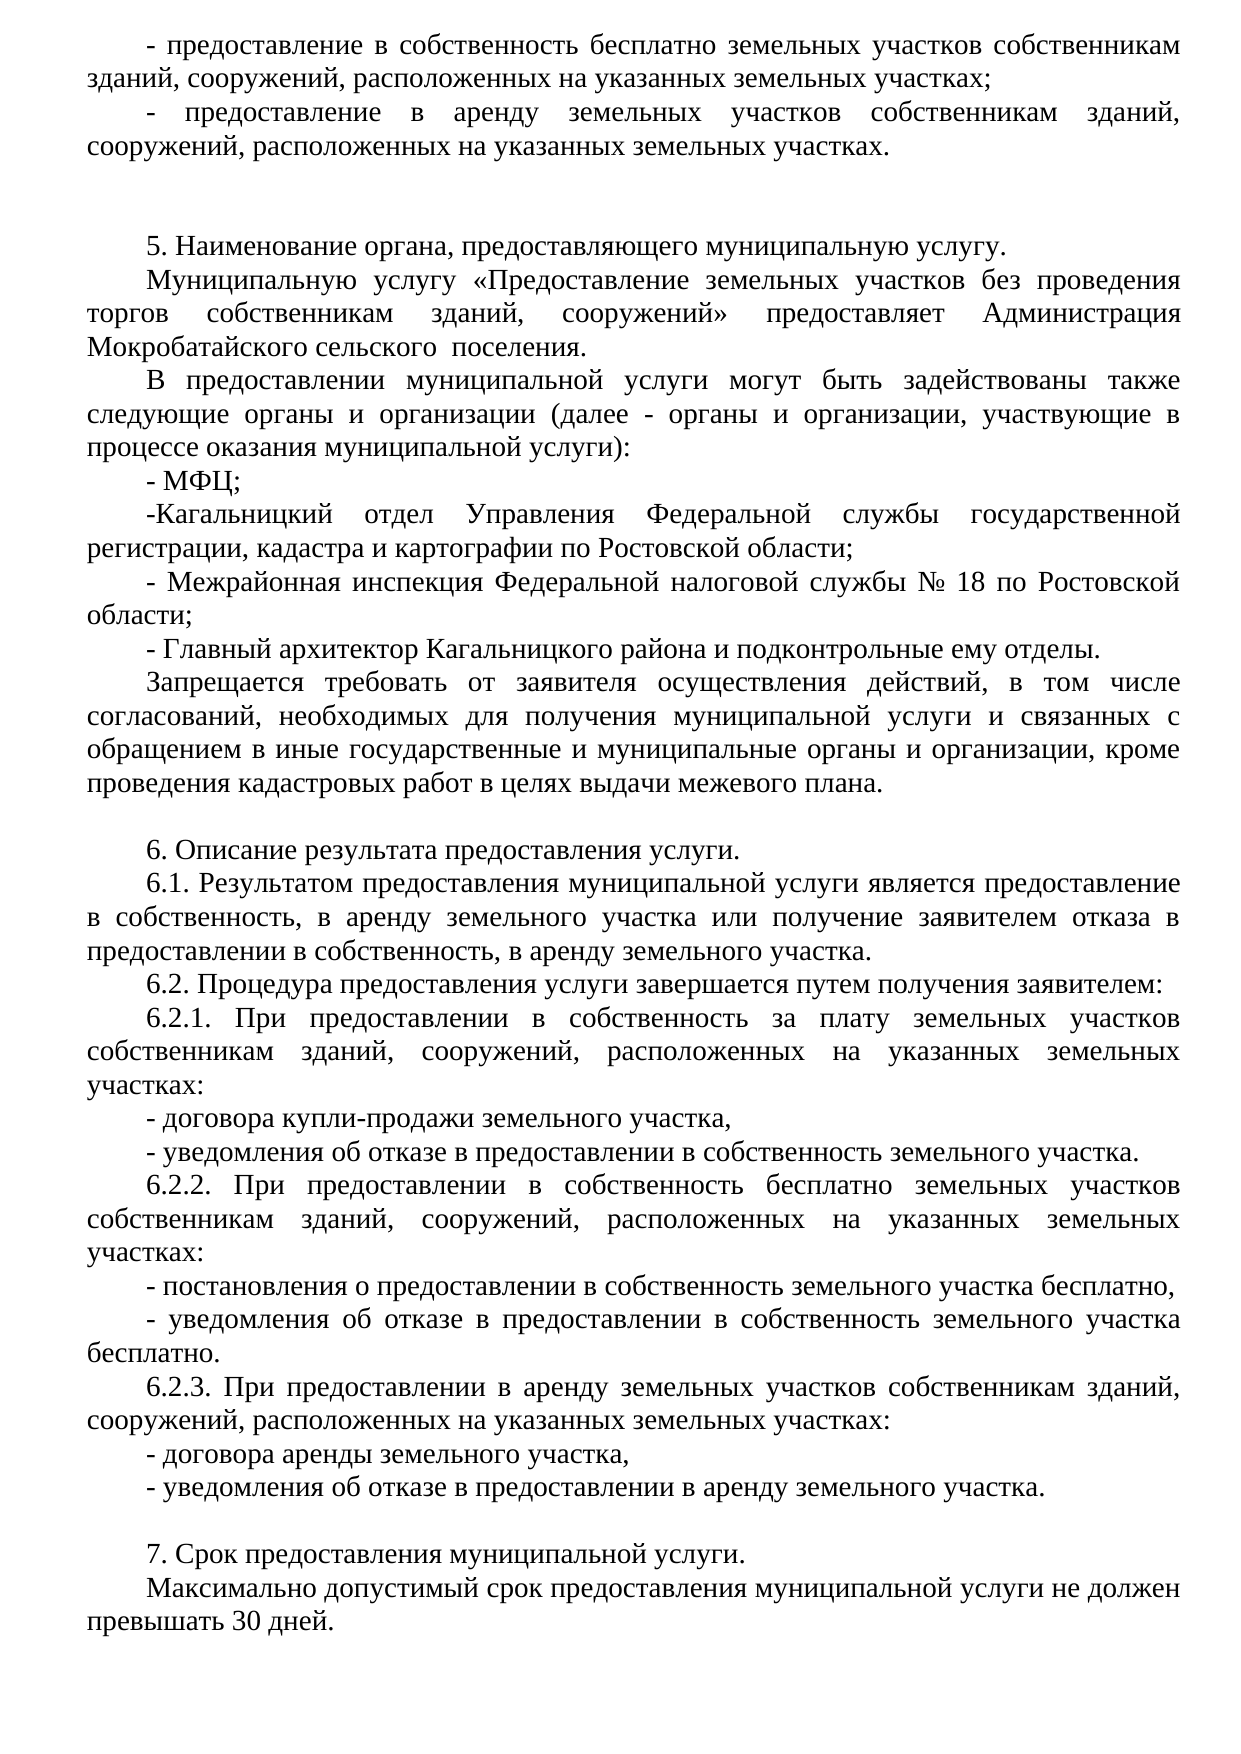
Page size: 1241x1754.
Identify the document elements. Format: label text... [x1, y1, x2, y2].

text В предоставлении муниципальной услуги могут быть задействованы также следующие органы и организации (далее - органы и организации, участвующие в процессе оказания муниципальной услуги): [87, 362, 1181, 463]
text - уведомления об отказе в предоставлении в аренду земельного участка. [87, 1469, 1181, 1503]
text - предоставление в аренду земельных участков собственникам зданий, сооружений, расположенных на указанных земельных участках. [87, 94, 1181, 161]
text -Кагальницкий отдел Управления Федеральной службы государственной регистрации, кадастра и картографии по Ростовской области; [87, 497, 1181, 564]
text Запрещается требовать от заявителя осуществления действий, в том числе согласований, необходимых для получения муниципальной услуги и связанных с обращением в иные государственные и муниципальные органы и организации, кроме проведения кадастровых работ в целях выдачи межевого плана. [87, 664, 1181, 798]
text - Главный архитектор Кагальницкого района и подконтрольные ему отделы. [87, 631, 1181, 664]
text - постановления о предоставлении в собственность земельного участка бесплатно, [87, 1268, 1181, 1302]
text 6. Описание результата предоставления услуги. [87, 832, 1181, 866]
text 6.2.3. При предоставлении в аренду земельных участков собственникам зданий, сооружений, расположенных на указанных земельных участках: [87, 1369, 1181, 1436]
text - договора купли-продажи земельного участка, [87, 1100, 1181, 1134]
text - МФЦ; [87, 463, 1181, 497]
text - предоставление в собственность бесплатно земельных участков собственникам зданий, сооружений, расположенных на указанных земельных участках; [87, 27, 1181, 94]
text - Межрайонная инспекция Федеральной налоговой службы № 18 по Ростовской области; [87, 564, 1181, 631]
text - договора аренды земельного участка, [87, 1436, 1181, 1469]
text 7. Срок предоставления муниципальной услуги. [87, 1536, 1181, 1570]
text 5. Наименование органа, предоставляющего муниципальную услугу. [87, 228, 1181, 262]
text 6.2. Процедура предоставления услуги завершается путем получения заявителем: [87, 966, 1181, 1000]
text 6.2.1. При предоставлении в собственность за плату земельных участков собственникам зданий, сооружений, расположенных на указанных земельных участках: [87, 1000, 1181, 1100]
text - уведомления об отказе в предоставлении в собственность земельного участка. [87, 1134, 1181, 1167]
text 6.2.2. При предоставлении в собственность бесплатно земельных участков собственникам зданий, сооружений, расположенных на указанных земельных участках: [87, 1167, 1181, 1268]
text 6.1. Результатом предоставления муниципальной услуги является предоставление в собственность, в аренду земельного участка или получение заявителем отказа в предоставлении в собственность, в аренду земельного участка. [87, 866, 1181, 966]
text - уведомления об отказе в предоставлении в собственность земельного участка бесплатно. [87, 1302, 1181, 1369]
text Максимально допустимый срок предоставления муниципальной услуги не должен превышать 30 дней. [87, 1570, 1181, 1637]
text Муниципальную услугу «Предоставление земельных участков без проведения торгов собственникам зданий, сооружений» предоставляет Администрация Мокробатайского сельского поселения. [87, 262, 1181, 362]
